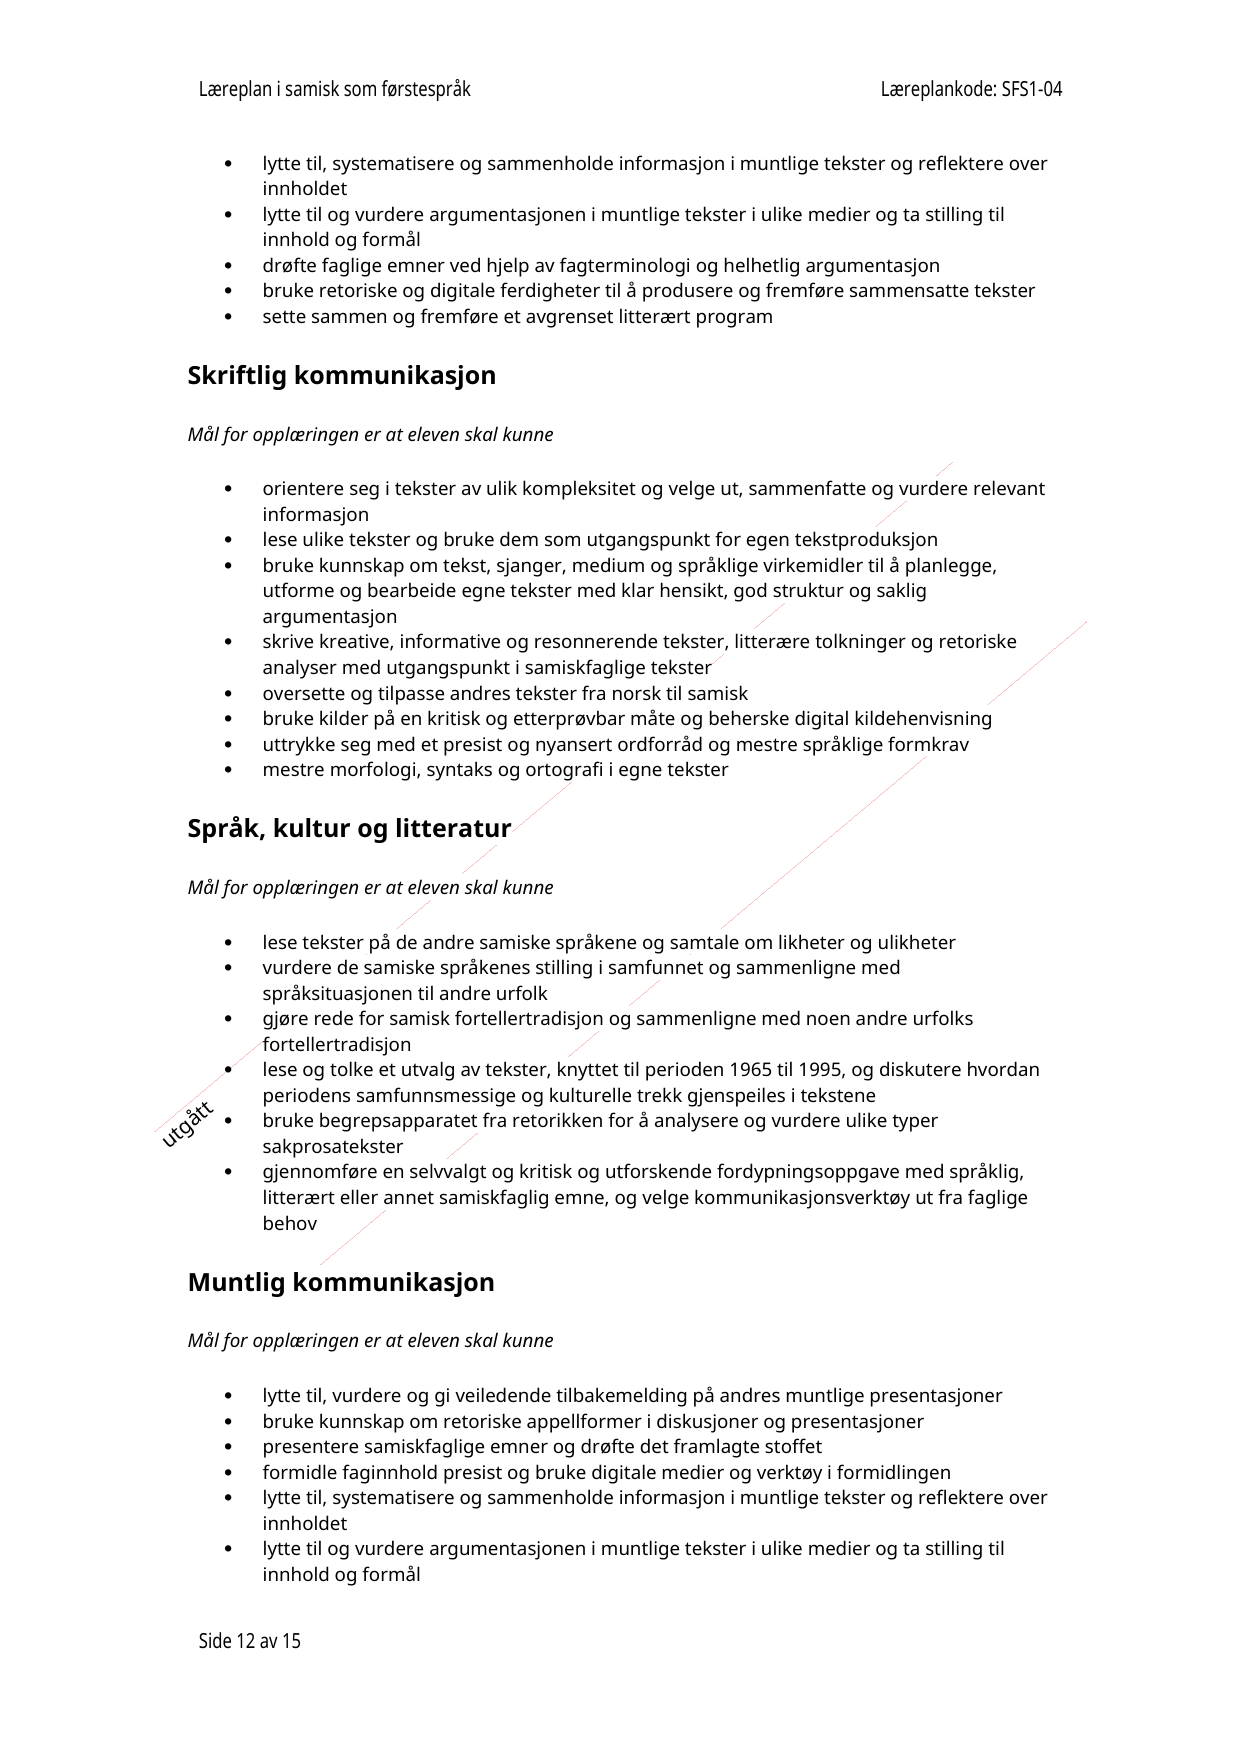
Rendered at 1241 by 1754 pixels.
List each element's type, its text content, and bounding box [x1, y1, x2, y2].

list lytte til, systematisere og sammenholde informasjon i muntlige tekster og reflektere over innholdet [347, 150, 1053, 201]
list gjøre rede for samisk fortellertradisjon og sammenligne med noen andre urfolks fortellertradisjon [412, 1031, 597, 1057]
subtitle Språk, kultur og litteratur [822, 811, 1053, 845]
list vurdere de samiske språkenes stilling i samfunnet og sammenligne med språksituasjonen til andre urfolk [225, 954, 365, 1006]
list presentere samiskfaglige emner og drøfte det framlagte stoffet [225, 1433, 1053, 1459]
list lese tekster på de andre samiske språkene og samtale om likheter og ulikheter [956, 929, 1053, 954]
text Mål for opplæringen er at eleven skal kunne [561, 1328, 1053, 1353]
list uttrykke seg med et presist og nyansert ordforråd og mestre språklige formkrav [969, 731, 1053, 756]
list formidle faginnhold presist og bruke digitale medier og verktøy i formidlingen [952, 1459, 1053, 1484]
list mestre morfologi, syntaks og ortografi i egne tekster [897, 756, 1053, 782]
list orientere seg i tekster av ulik kompleksitet og velge ut, sammenfatte og vurdere relevant informasjon [877, 476, 1053, 527]
subtitle Muntlig kommunikasjon [322, 1264, 1053, 1298]
list lese ulike tekster og bruke dem som utgangspunkt for egen tekstproduksjon [939, 527, 1053, 552]
list sette sammen og fremføre et avgrenset litterært program [774, 303, 1053, 329]
list bruke kunnskap om tekst, sjanger, medium og språklige virkemidler til å planlegge, utforme og bearbeide egne tekster med klar hensikt, god struktur og saklig argumentasjon [398, 603, 783, 629]
list bruke kunnskap om retoriske appellformer i diskusjoner og presentasjoner [924, 1408, 1053, 1433]
list bruke kunnskap om tekst, sjanger, medium og språklige virkemidler til å planlegge, utforme og bearbeide egne tekster med klar hensikt, god struktur og saklig argumentasjon [755, 552, 1053, 629]
list gjennomføre en selvvalgt og kritisk og utforskende fordypningsoppgave med språklig, litterært eller annet samiskfaglig emne, og velge kommunikasjonsverktøy ut fra faglige behov [357, 1159, 1053, 1235]
list oversette og tilpasse andres tekster fra norsk til samisk [989, 680, 1053, 705]
list orientere seg i tekster av ulik kompleksitet og velge ut, sammenfatte og vurdere relevant informasjon [369, 501, 904, 527]
list lytte til, systematisere og sammenholde informasjon i muntlige tekster og reflektere over innholdet [225, 1484, 1053, 1536]
list mestre morfologi, syntaks og ortografi i egne tekster [729, 756, 925, 782]
list lytte til, vurdere og gi veiledende tilbakemelding på andres muntlige presentasjoner [225, 1382, 1053, 1408]
subtitle Skriftlig kommunikasjon [497, 358, 1053, 392]
list lese og tolke et utvalg av tekster, knyttet til perioden 1965 til 1995, og diskutere hvordan periodens samfunnsmessige og kulturelle trekk gjenspeiles i tekstene [876, 1057, 1053, 1108]
list lytte til og vurdere argumentasjonen i muntlige tekster i ulike medier og ta stilling til innhold og formål [421, 1536, 1053, 1587]
list bruke begrepsapparatet fra retorikken for å analysere og vurdere ulike typer sakprosatekster [403, 1133, 476, 1159]
list bruke begrepsapparatet fra retorikken for å analysere og vurdere ulike typer sakprosatekster [448, 1108, 1053, 1159]
list drøfte faglige emner ved hjelp av fagterminologi og helhetlig argumentasjon [941, 252, 1053, 278]
list skrive kreative, informative og resonnerende tekster, litterære tolkninger og retoriske analyser med utgangspunkt i samiskfaglige tekster [712, 629, 1053, 680]
text Mål for opplæringen er at eleven skal kunne [561, 874, 784, 900]
text Mål for opplæringen er at eleven skal kunne [561, 421, 1053, 447]
list oversette og tilpasse andres tekster fra norsk til samisk [748, 680, 1015, 705]
subtitle Språk, kultur og litteratur [512, 811, 859, 845]
list bruke begrepsapparatet fra retorikken for å analysere og vurdere ulike typer sakprosatekster [225, 1108, 263, 1159]
list vurdere de samiske språkenes stilling i samfunnet og sammenligne med språksituasjonen til andre urfolk [548, 980, 658, 1006]
list vurdere de samiske språkenes stilling i samfunnet og sammenligne med språksituasjonen til andre urfolk [630, 954, 1053, 1006]
text Mål for opplæringen er at eleven skal kunne [757, 874, 1053, 900]
list gjøre rede for samisk fortellertradisjon og sammenligne med noen andre urfolks fortellertradisjon [569, 1006, 1053, 1057]
list lytte til og vurdere argumentasjonen i muntlige tekster i ulike medier og ta stilling til innhold og formål [421, 201, 1053, 252]
